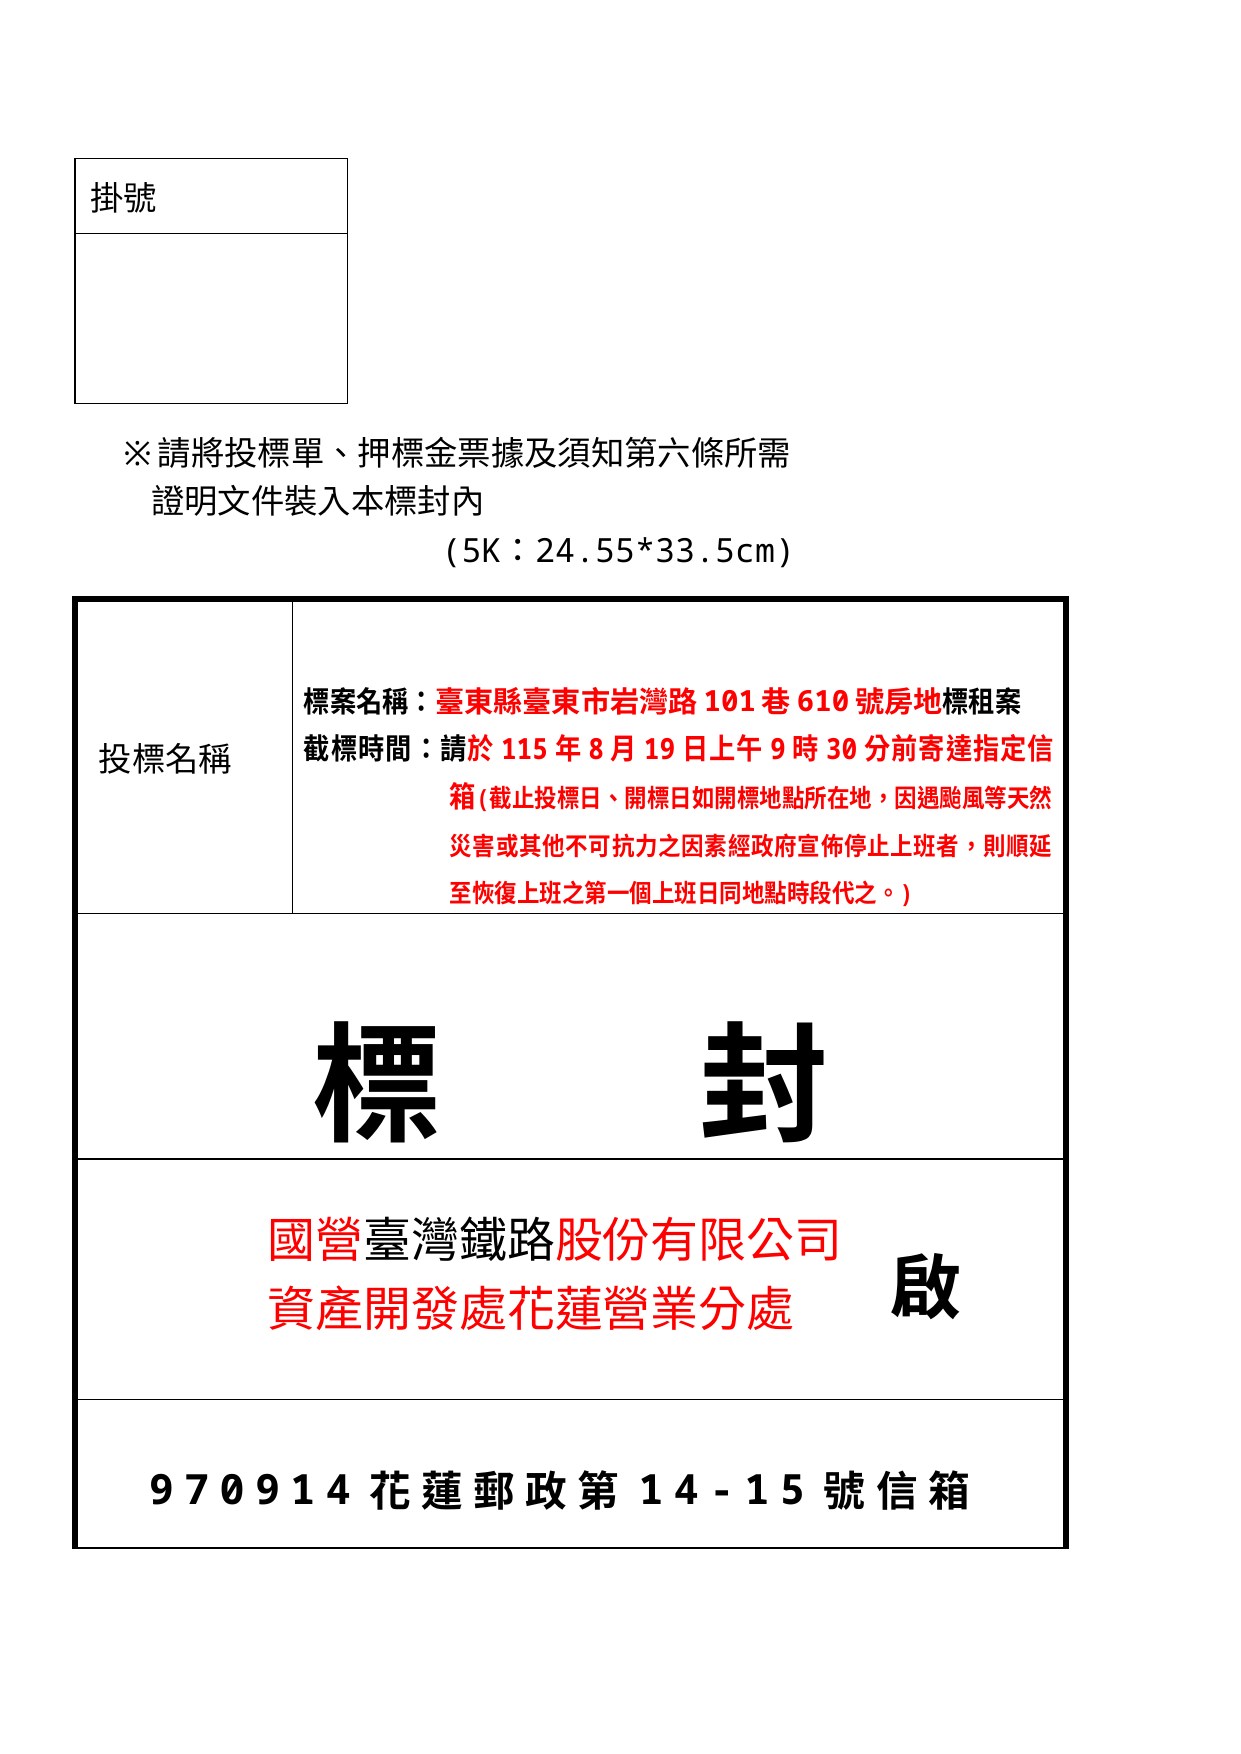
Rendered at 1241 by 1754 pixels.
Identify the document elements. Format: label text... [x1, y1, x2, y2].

text ※請將投標單、押標金票據及須知第六條所需 證明文件裝入本標封內 [117, 427, 794, 523]
table_header 投標名稱 [78, 602, 292, 912]
table_cell 標 封 [78, 914, 1063, 1158]
table_cell 970914花蓮郵政第14-15號信箱 [78, 1400, 1063, 1547]
table_cell 國營臺灣鐵路股份有限公司資產開發處花蓮營業分處 啟 [78, 1160, 1063, 1399]
text (5K：24.55*33.5cm) [117, 523, 794, 572]
table_cell [76, 234, 347, 403]
table_header 掛號 [76, 159, 347, 233]
table_header 標案名稱：臺東縣臺東市岩灣路101巷610號房地標租案 截標時間：請於115年8月19日上午9時30分前寄達指定信箱(截止投標日、開標日如開標地點所在地，因遇颱風等天然災害或其他不可抗力之因素經政府宣佈停止上班者，則順延至恢復上班之第一個上班日同地點時段代之。) [293, 602, 1063, 912]
